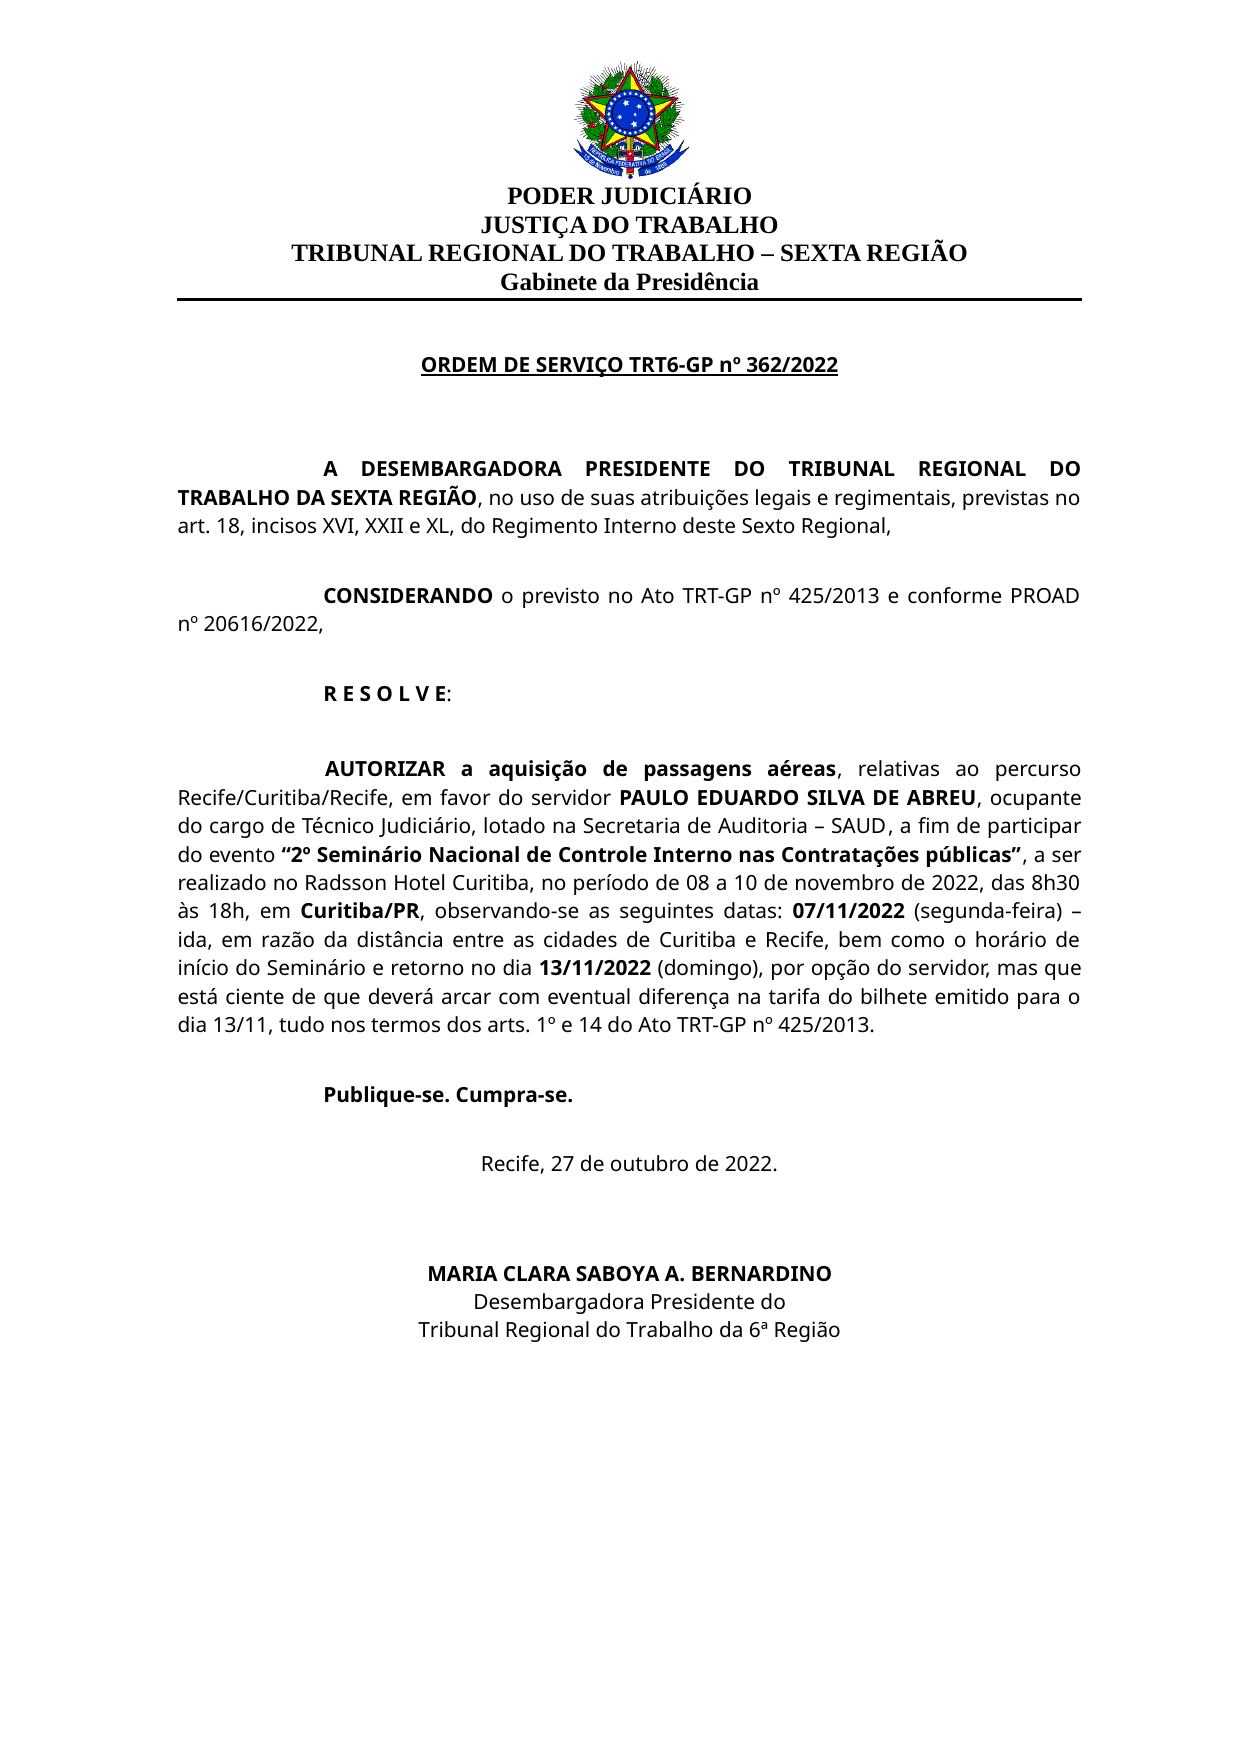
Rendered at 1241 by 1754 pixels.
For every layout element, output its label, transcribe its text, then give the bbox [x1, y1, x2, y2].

picture [567, 59, 692, 181]
text JUSTIÇA DO TRABALHO [177, 210, 1082, 238]
text Recife, 27 de outubro de 2022. [177, 1149, 1081, 1178]
text AUTORIZAR a aquisição de passagens aéreas, relativas ao percurso Recife/Curitiba/Recife, em favor do servidor PAULO EDUARDO SILVA DE ABREU, ocupante do cargo de Técnico Judiciário, lotado na Secretaria de Auditoria – SAUD, a fim de participar do evento “2º Seminário Nacional de Controle Interno nas Contratações públicas”, a ser realizado no Radsson Hotel Curitiba, no período de 08 a 10 de novembro de 2022, das 8h30 às 18h, em Curitiba/PR, observando-se as seguintes datas: 07/11/2022 (segunda-feira) – ida, em razão da distância entre as cidades de Curitiba e Recife, bem como o horário de início do Seminário e retorno no dia 13/11/2022 (domingo), por opção do servidor, mas que está ciente de que deverá arcar com eventual diferença na tarifa do bilhete emitido para o dia 13/11, tudo nos termos dos arts. 1º e 14 do Ato TRT-GP nº 425/2013. [177, 754, 1082, 1039]
text Publique-se. Cumpra-se. [177, 1080, 1081, 1108]
text MARIA CLARA SABOYA A. BERNARDINO Desembargadora Presidente do Tribunal Regional do Trabalho da 6ª Região [177, 1259, 1082, 1344]
text PODER JUDICIÁRIO [177, 181, 1082, 210]
text TRIBUNAL REGIONAL DO TRABALHO – SEXTA REGIÃO [177, 238, 1082, 267]
text ORDEM DE SERVIÇO TRT6-GP nº 362/2022 [177, 350, 1081, 378]
text CONSIDERANDO o previsto no Ato TRT-GP nº 425/2013 e conforme PROAD nº 20616/2022, [177, 581, 1081, 638]
text A DESEMBARGADORA PRESIDENTE DO TRIBUNAL REGIONAL DO TRABALHO DA SEXTA REGIÃO, no uso de suas atribuições legais e regimentais, previstas no art. 18, incisos XVI, XXII e XL, do Regimento Interno deste Sexto Regional, [177, 454, 1081, 540]
text R E S O L V E: [177, 679, 1081, 707]
text Gabinete da Presidência [177, 267, 1082, 298]
